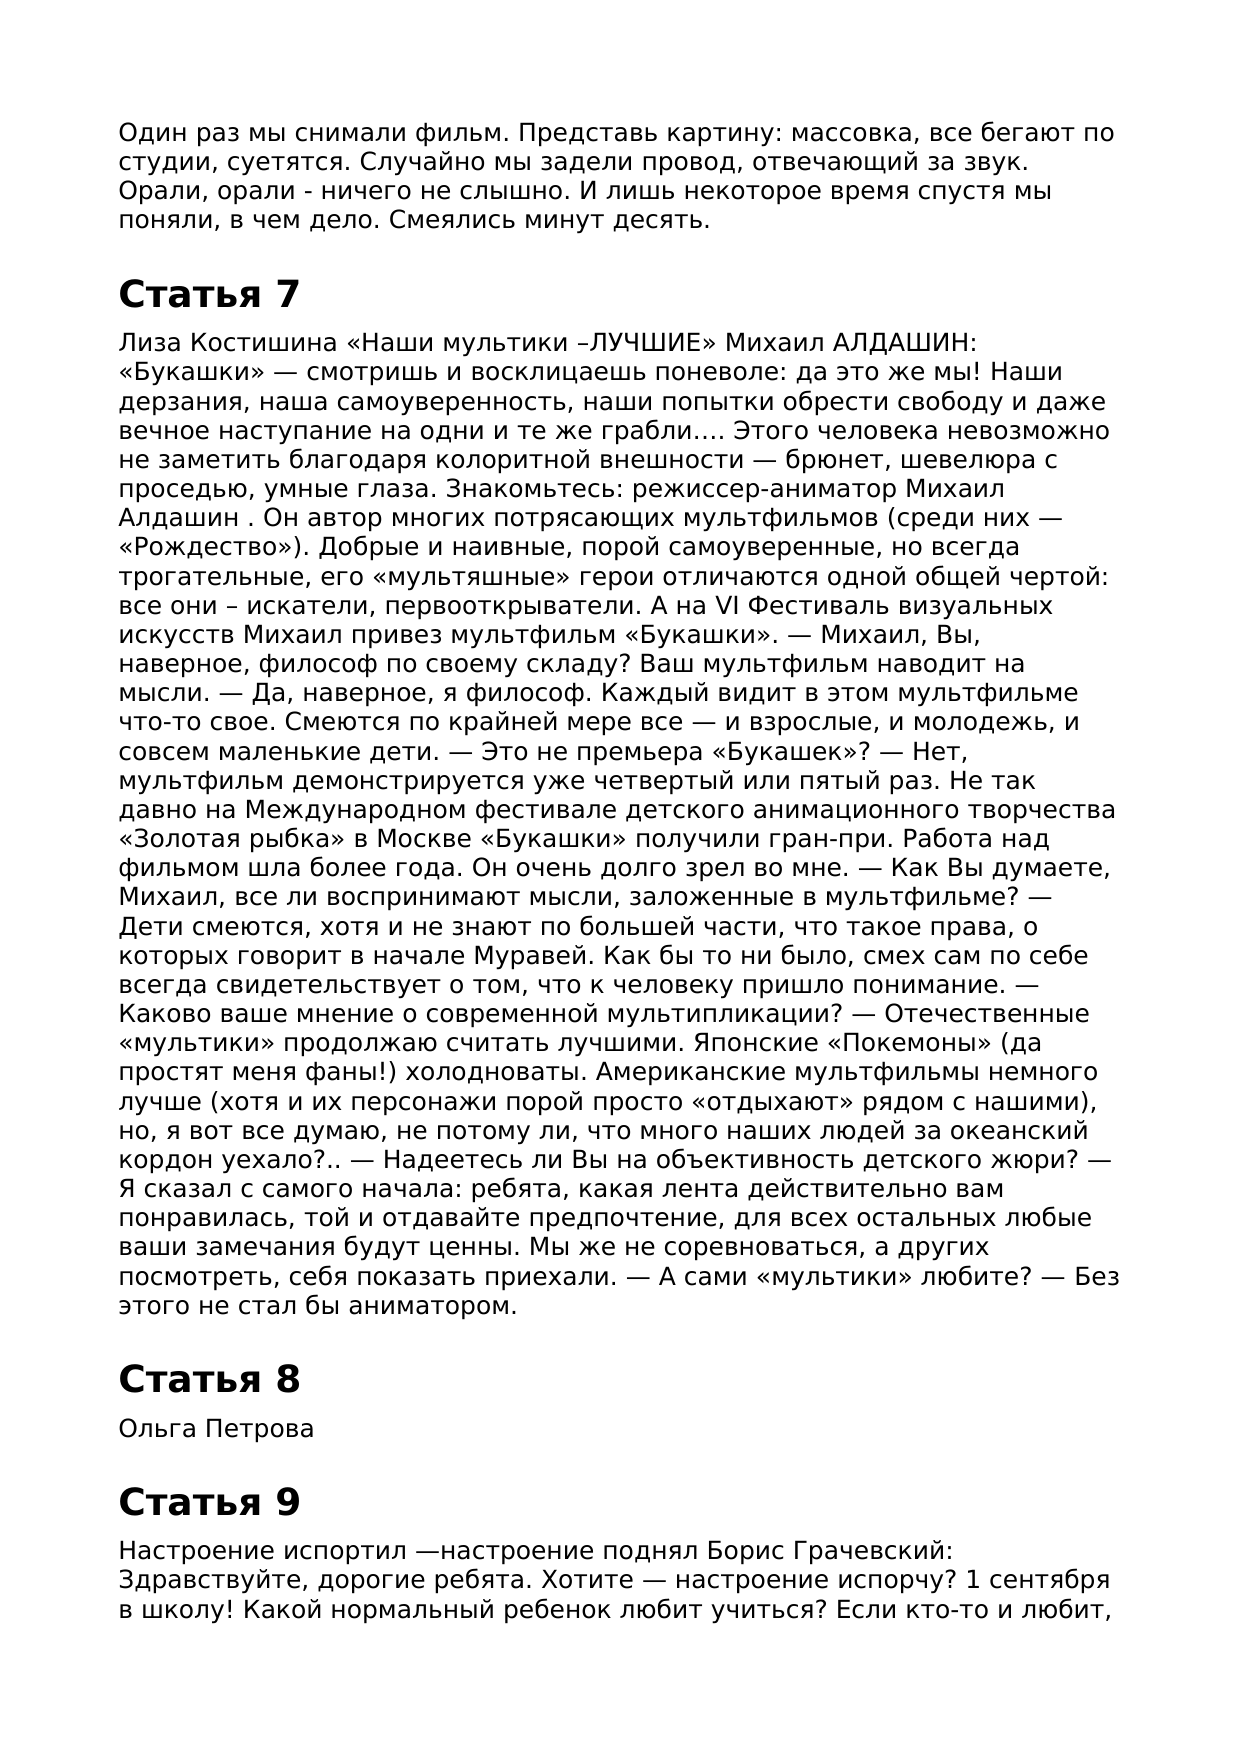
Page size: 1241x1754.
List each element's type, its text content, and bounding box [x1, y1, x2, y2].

text Один раз мы снимали фильм. Представь картину: массовка, все бегают по студии, суетятся. Случайно мы задели провод, отвечающий за звук. Орали, орали - ничего не слышно. И лишь некоторое время спустя мы поняли, в чем дело. Смеялись минут десять. [118, 118, 1122, 235]
subtitle Статья 8 [118, 1358, 1122, 1401]
text Настроение испортил —настроение поднял Борис Грачевский: Здравствуйте, дорогие ребята. Хотите — настроение испорчу? 1 сентября в школу! Какой нормальный ребенок любит учиться? Если кто-то и любит, [118, 1537, 1122, 1624]
text Лиза Костишина «Наши мультики –ЛУЧШИЕ» Михаил АЛДАШИН: «Букашки» — смотришь и восклицаешь поневоле: да это же мы! Наши дерзания, наша самоуверенность, наши попытки обрести свободу и даже вечное наступание на одни и те же грабли…. Этого человека невозможно не заметить благодаря колоритной внешности — брюнет, шевелюра с проседью, умные глаза. Знакомьтесь: режиссер-аниматор Михаил Алдашин . Он автор многих потрясающих мультфильмов (среди них — «Рождество»). Добрые и наивные, порой самоуверенные, но всегда трогательные, его «мультяшные» герои отличаются одной общей чертой: все они – искатели, первооткрыватели. А на VI Фестиваль визуальных искусств Михаил привез мультфильм «Букашки». — Михаил, Вы, наверное, философ по своему складу? Ваш мультфильм наводит на мысли. — Да, наверное, я философ. Каждый видит в этом мультфильме что-то свое. Смеются по крайней мере все — и взрослые, и молодежь, и совсем маленькие дети. — Это не премьера «Букашек»? — Нет, мультфильм демонстрируется уже четвертый или пятый раз. Не так давно на Международном фестивале детского анимационного творчества «Золотая рыбка» в Москве «Букашки» получили гран-при. Работа над фильмом шла более года. Он очень долго зрел во мне. — Как Вы думаете, Михаил, все ли воспринимают мысли, заложенные в мультфильме? — Дети смеются, хотя и не знают по большей части, что такое права, о которых говорит в начале Муравей. Как бы то ни было, смех сам по себе всегда свидетельствует о том, что к человеку пришло понимание. — Каково ваше мнение о современной мультипликации? — Отечественные «мультики» продолжаю считать лучшими. Японские «Покемоны» (да простят меня фаны!) холодноваты. Американские мультфильмы немного лучше (хотя и их персонажи порой просто «отдыхают» рядом с нашими), но, я вот все думаю, не потому ли, что много наших людей за океанский кордон уехало?.. — Надеетесь ли Вы на объективность детского жюри? — Я сказал с самого начала: ребята, какая лента действительно вам понравилась, той и отдавайте предпочтение, для всех остальных любые ваши замечания будут ценны. Мы же не соревноваться, а других посмотреть, себя показать приехали. — А сами «мультики» любите? — Без этого не стал бы аниматором. [118, 328, 1122, 1320]
subtitle Статья 9 [118, 1480, 1122, 1524]
subtitle Статья 7 [118, 272, 1122, 316]
text Ольга Петрова [118, 1414, 1122, 1443]
